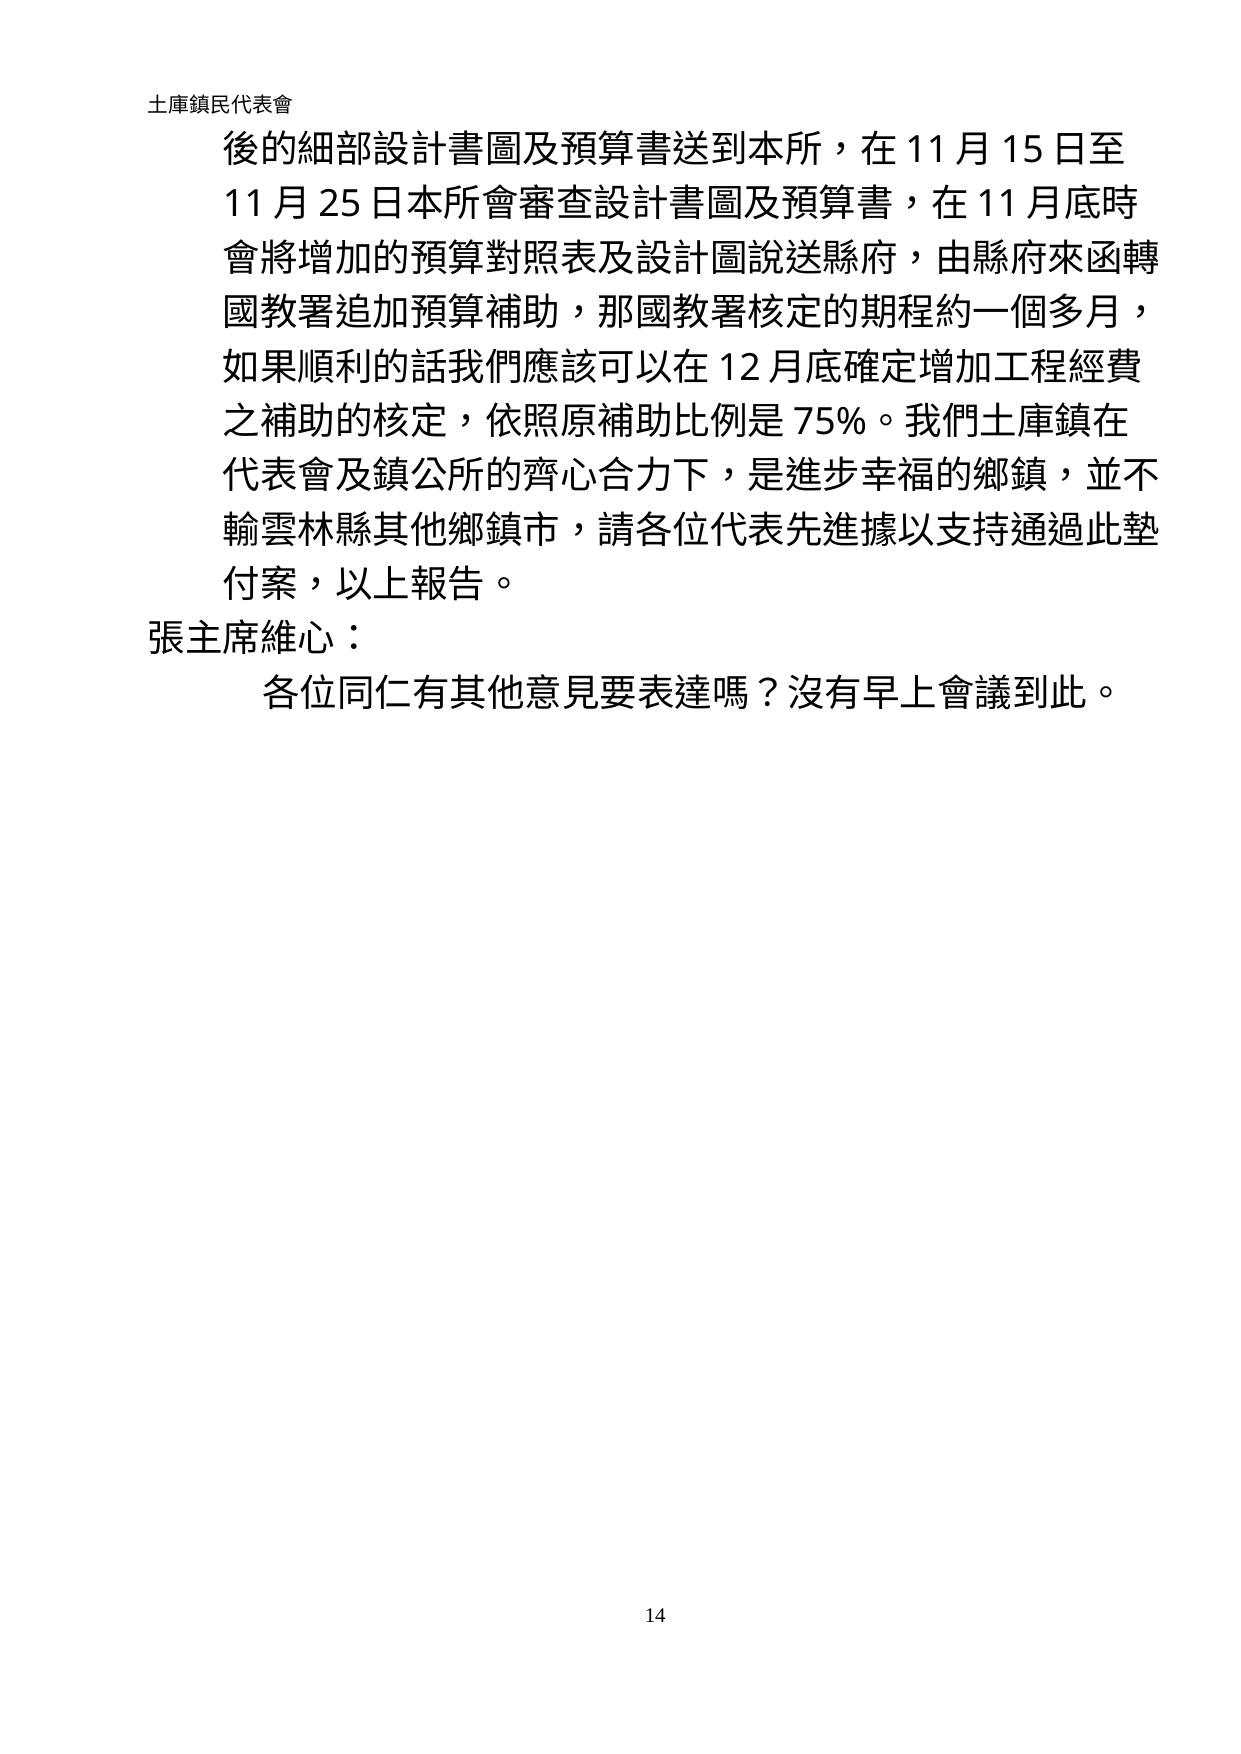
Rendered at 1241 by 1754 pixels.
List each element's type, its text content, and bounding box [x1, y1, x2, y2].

text 大會張主席、趙副主席、各位代表先進、代表會張秘書及工作同仁、公所鎮長、秘書、各位主管同仁大家早!土庫鎮聯合幼兒園興建工程在各位代表、立委、議長、縣府的支持及公所團隊的努力下，通過了110年度預算8,046萬，讓土庫鎮的幼兒教育福利露出希望。感謝大家的支持，各位代表先進及鎮公所團隊都希望為土庫鎮的下一代孩子爭取更好的教育環境，而我們此時的目標是一致的，是有遠見的，但是礙於近期營建物價飆漲嚴重，當時的預算已經不敷工程的發包，所以提出了第一期的追加預算2,600萬，敬請各位代表先進支持。若這個追加預算沒有通過，而使工程無法順利發包，造成工程延宕無法在期限內完工，可能導致教育部補助款6,034萬5,000元將被收回，土庫鎮民20,800人殷殷期盼的希望將落空，期待經費的籌措跟工程的發包作業，能夠順利同步進行。我來說明一下目前的行政流程，在10月8日第二次細部審查會會議的結論是修正後送審通過，在11月15日前建築師會將修正後的細部設計書圖及預算書送到本所，在11月15日至11月25日本所會審查設計書圖及預算書，在11月底時會將增加的預算對照表及設計圖說送縣府，由縣府來函轉國教署追加預算補助，那國教署核定的期程約一個多月，如果順利的話我們應該可以在12月底確定增加工程經費之補助的核定，依照原補助比例是75%。我們土庫鎮在代表會及鎮公所的齊心合力下，是進步幸福的鄉鎮，並不輸雲林縣其他鄉鎮市，請各位代表先進據以支持通過此墊付案，以上報告。 [223, 119, 1162, 608]
text 張主席維心： [148, 608, 1162, 662]
text 各位同仁有其他意見要表達嗎？沒有早上會議到此。 [223, 662, 1162, 717]
